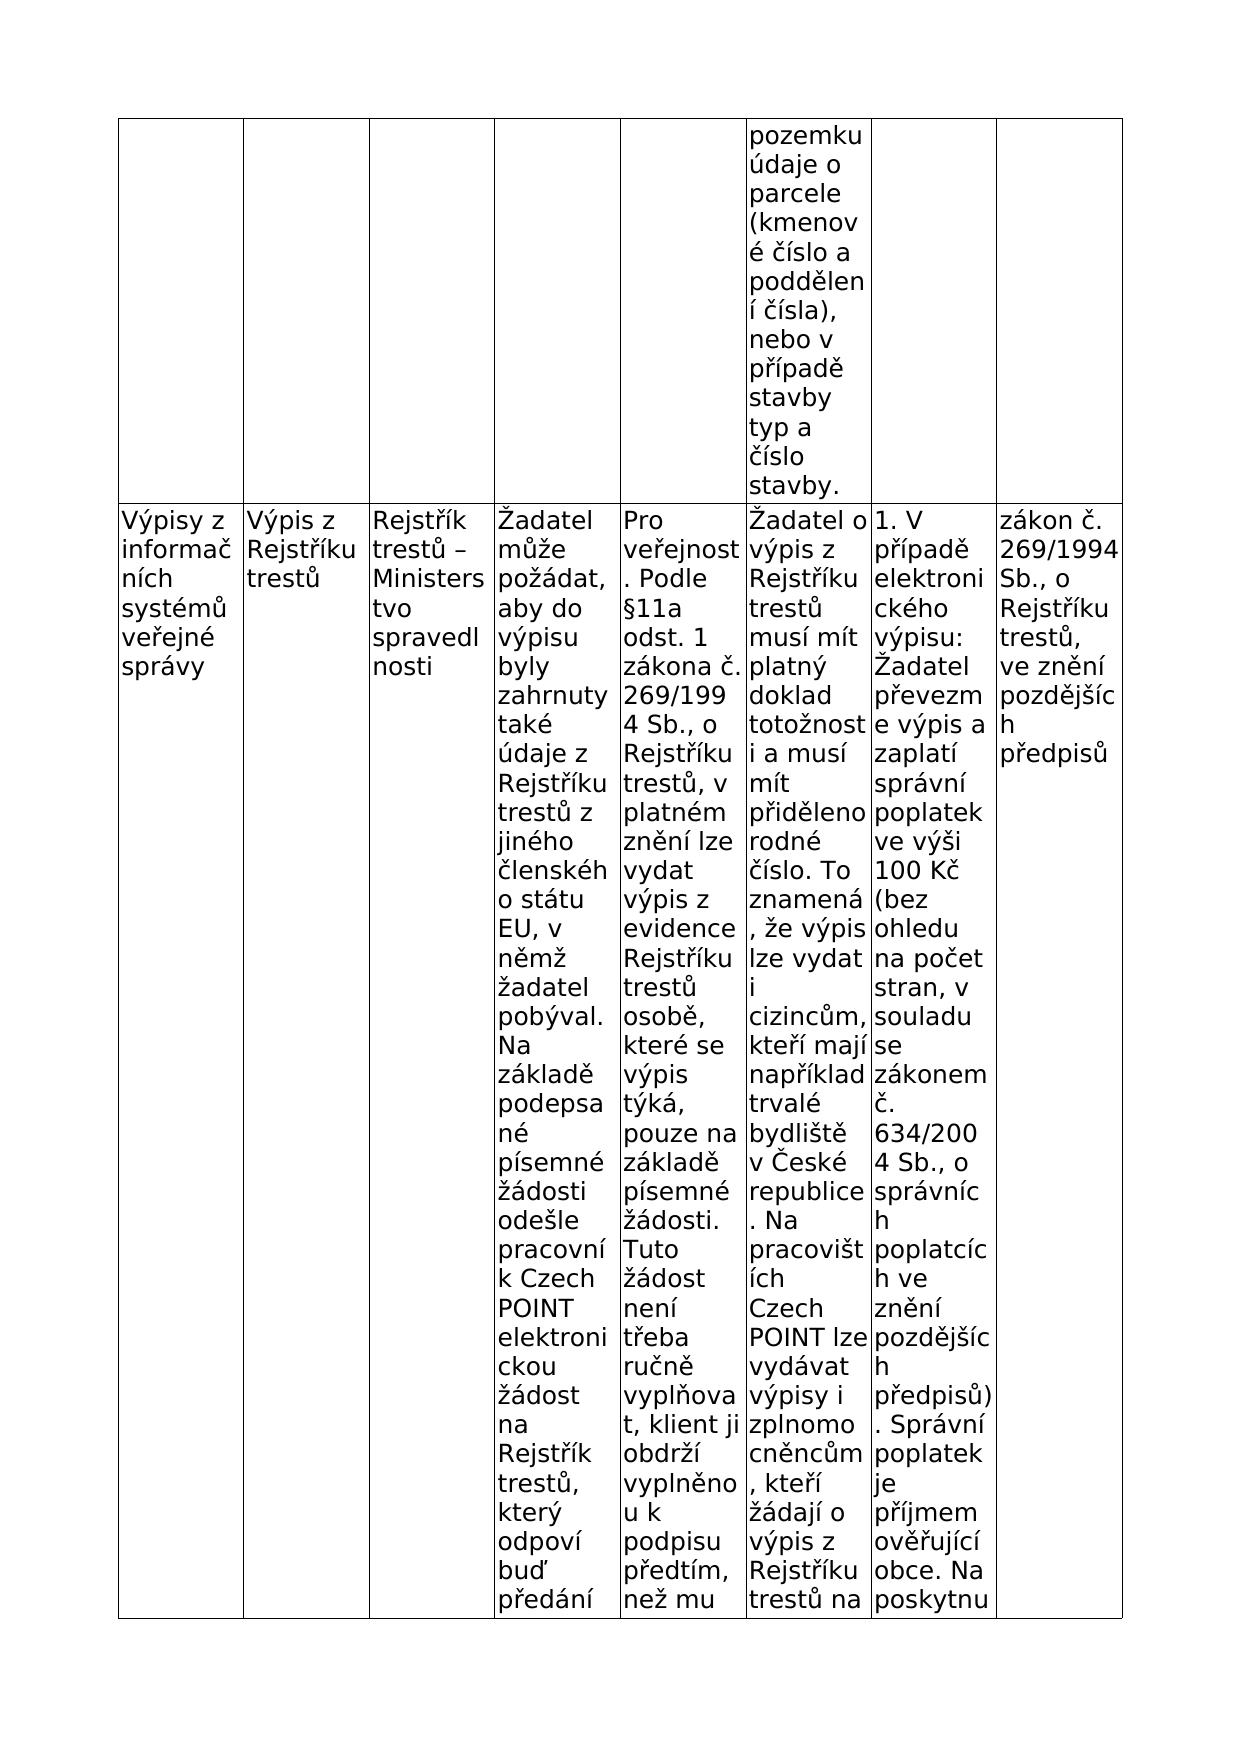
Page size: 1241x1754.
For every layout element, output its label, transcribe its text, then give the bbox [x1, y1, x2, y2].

table_cell Žadatel může požádat, aby do výpisu byly zahrnuty také údaje z Rejstříku trestů z jiného členského státu EU, v němž žadatel pobýval. Na základě podepsané písemné žádosti odešle pracovník Czech POINT elektronickou žádost na Rejstřík trestů, který odpoví buď předání [495, 504, 620, 1617]
table_cell 1. V případě elektronického výpisu: Žadatel převezme výpis a zaplatí správní poplatek ve výši 100 Kč (bez ohledu na počet stran, v souladu se zákonem č. 634/2004 Sb., o správních poplatcích ve znění pozdějších předpisů). Správní poplatek je příjmem ověřující obce. Na poskytnu [872, 504, 996, 1617]
table_cell [119, 119, 243, 503]
table_cell Rejstřík trestů – Ministerstvo spravedlnosti [370, 504, 494, 1617]
table_cell [872, 119, 996, 503]
table_cell pozemku údaje o parcele (kmenové číslo a poddělení čísla), nebo v případě stavby typ a číslo stavby. [747, 119, 871, 503]
table_cell Výpis z Rejstříku trestů [244, 504, 369, 1617]
table_cell zákon č. 269/1994 Sb., o Rejstříku trestů, ve znění pozdějších předpisů [997, 504, 1122, 1617]
table_cell Pro veřejnost. Podle §11a odst. 1 zákona č. 269/1994 Sb., o Rejstříku trestů, v platném znění lze vydat výpis z evidence Rejstříku trestů osobě, které se výpis týká, pouze na základě písemné žádosti. Tuto žádost není třeba ručně vyplňovat, klient ji obdrží vyplněnou k podpisu předtím, než mu [621, 504, 746, 1617]
table_cell [370, 119, 494, 503]
table_cell [621, 119, 746, 503]
table_cell Výpisy z informačních systémů veřejné správy [119, 504, 243, 1617]
table_cell Žadatel o výpis z Rejstříku trestů musí mít platný doklad totožnosti a musí mít přiděleno rodné číslo. To znamená, že výpis lze vydat i cizincům, kteří mají například trvalé bydliště v České republice. Na pracovištích Czech POINT lze vydávat výpisy i zplnomocněncům, kteří žádají o výpis z Rejstříku trestů na [747, 504, 871, 1617]
table_cell [997, 119, 1122, 503]
table_cell [495, 119, 620, 503]
table_cell [244, 119, 369, 503]
